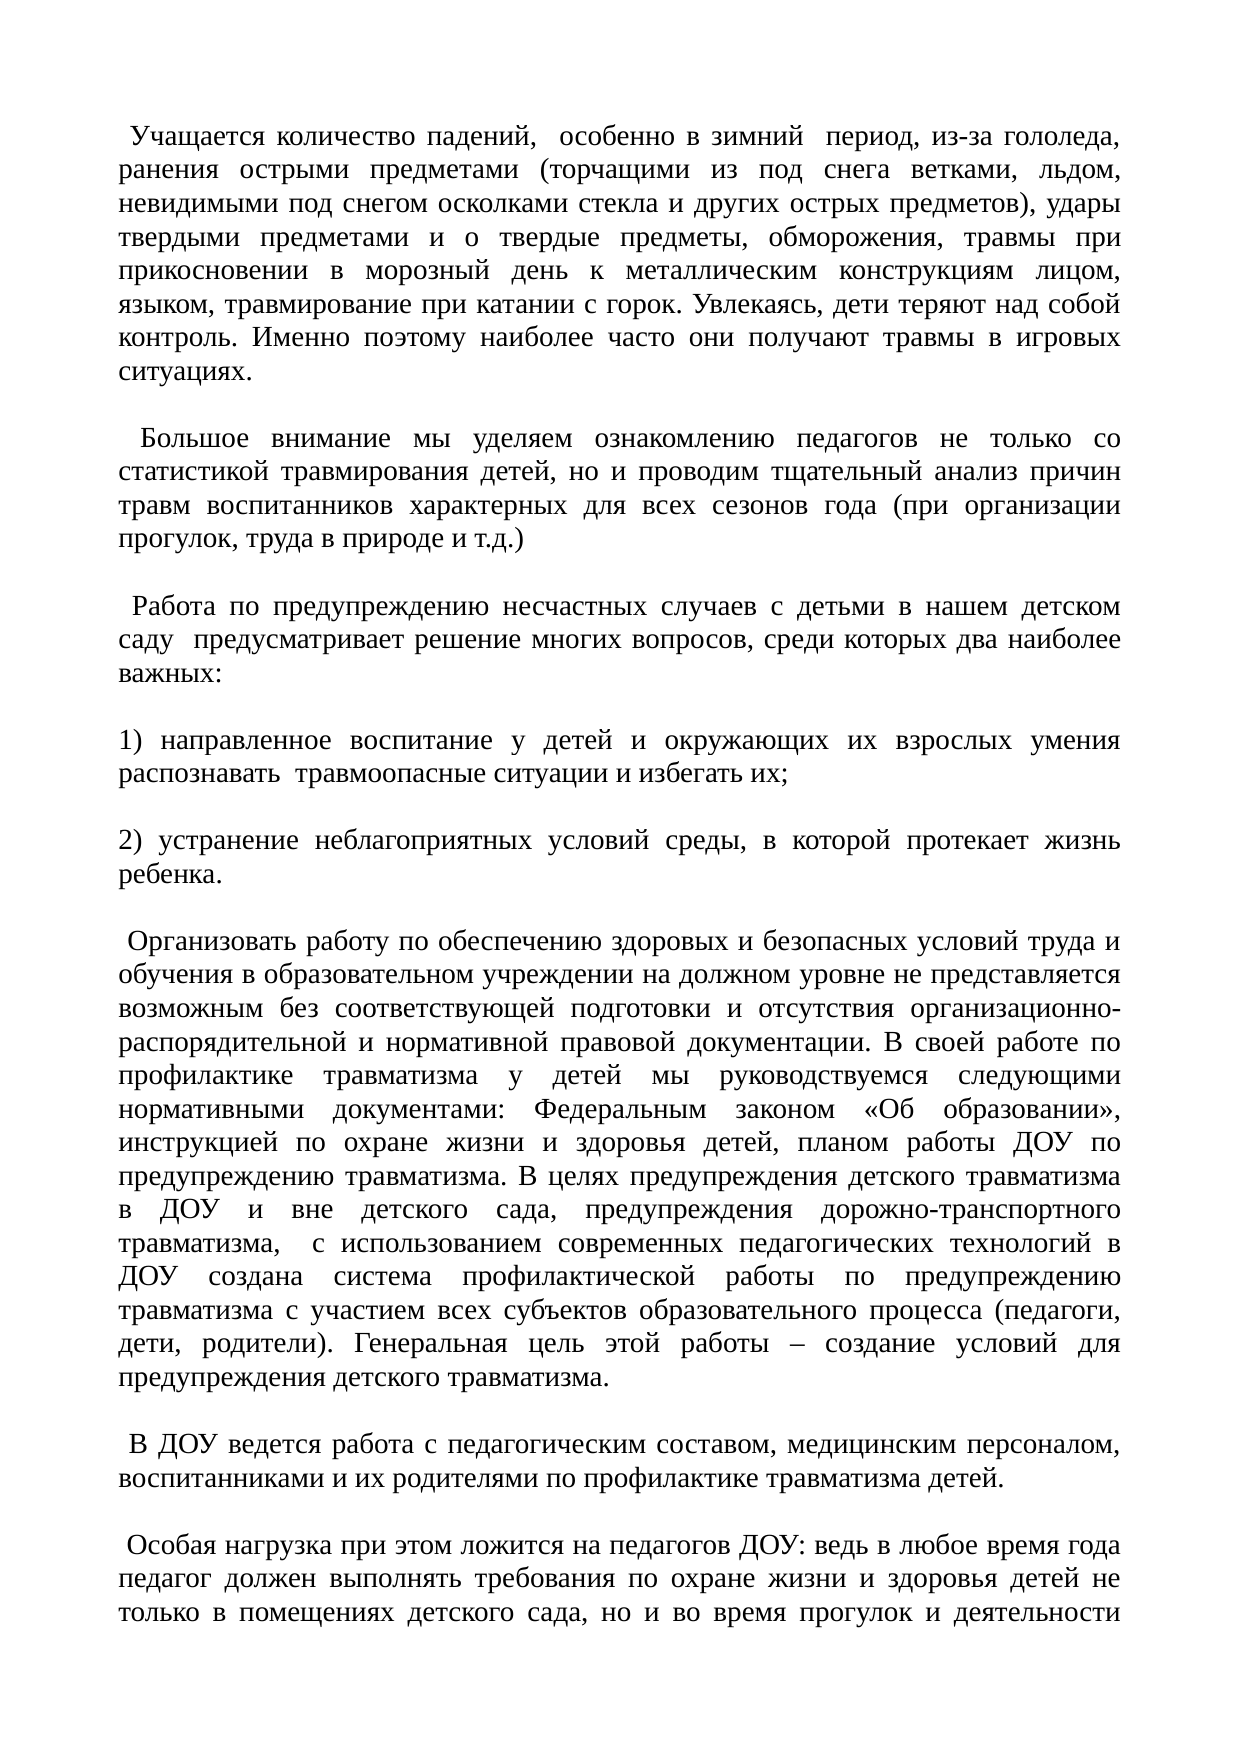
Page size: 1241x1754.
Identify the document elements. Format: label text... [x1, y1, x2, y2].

text 2) устранение неблагоприятных условий среды, в которой протекает жизнь ребенка. [118, 822, 1122, 889]
text Организовать работу по обеспечению здоровых и безопасных условий труда и обучения в образовательном учреждении на должном уровне не представляется возможным без соответствующей подготовки и отсутствия организационно-распорядительной и нормативной правовой документации. В своей работе по профилактике травматизма у детей мы руководствуемся следующими нормативными документами: Федеральным законом «Об образовании», инструкцией по охране жизни и здоровья детей, планом работы ДОУ по предупреждению травматизма. В целях предупреждения детского травматизма в ДОУ и вне детского сада, предупреждения дорожно-транспортного травматизма, с использованием современных педагогических технологий в ДОУ создана система профилактической работы по предупреждению травматизма с участием всех субъектов образовательного процесса (педагоги, дети, родители). Генеральная цель этой работы – создание условий для предупреждения детского травматизма. [118, 923, 1122, 1393]
text 1) направленное воспитание у детей и окружающих их взрослых умения распознавать травмоопасные ситуации и избегать их; [118, 722, 1122, 789]
text В ДОУ ведется работа с педагогическим составом, медицинским персоналом, воспитанниками и их родителями по профилактике травматизма детей. [118, 1426, 1122, 1493]
text Работа по предупреждению несчастных случаев с детьми в нашем детском саду предусматривает решение многих вопросов, среди которых два наиболее важных: [118, 588, 1122, 688]
text Учащается количество падений, особенно в зимний период, из-за гололеда, ранения острыми предметами (торчащими из под снега ветками, льдом, невидимыми под снегом осколками стекла и других острых предметов), удары твердыми предметами и о твердые предметы, обморожения, травмы при прикосновении в морозный день к металлическим конструкциям лицом, языком, травмирование при катании с горок. Увлекаясь, дети теряют над собой контроль. Именно поэтому наиболее часто они получают травмы в игровых ситуациях. [118, 118, 1122, 386]
text Особая нагрузка при этом ложится на педагогов ДОУ: ведь в любое время года педагог должен выполнять требования по охране жизни и здоровья детей не только в помещениях детского сада, но и во время прогулок и деятельности [118, 1527, 1122, 1627]
text Большое внимание мы уделяем ознакомлению педагогов не только со статистикой травмирования детей, но и проводим тщательный анализ причин травм воспитанников характерных для всех сезонов года (при организации прогулок, труда в природе и т.д.) [118, 420, 1122, 554]
